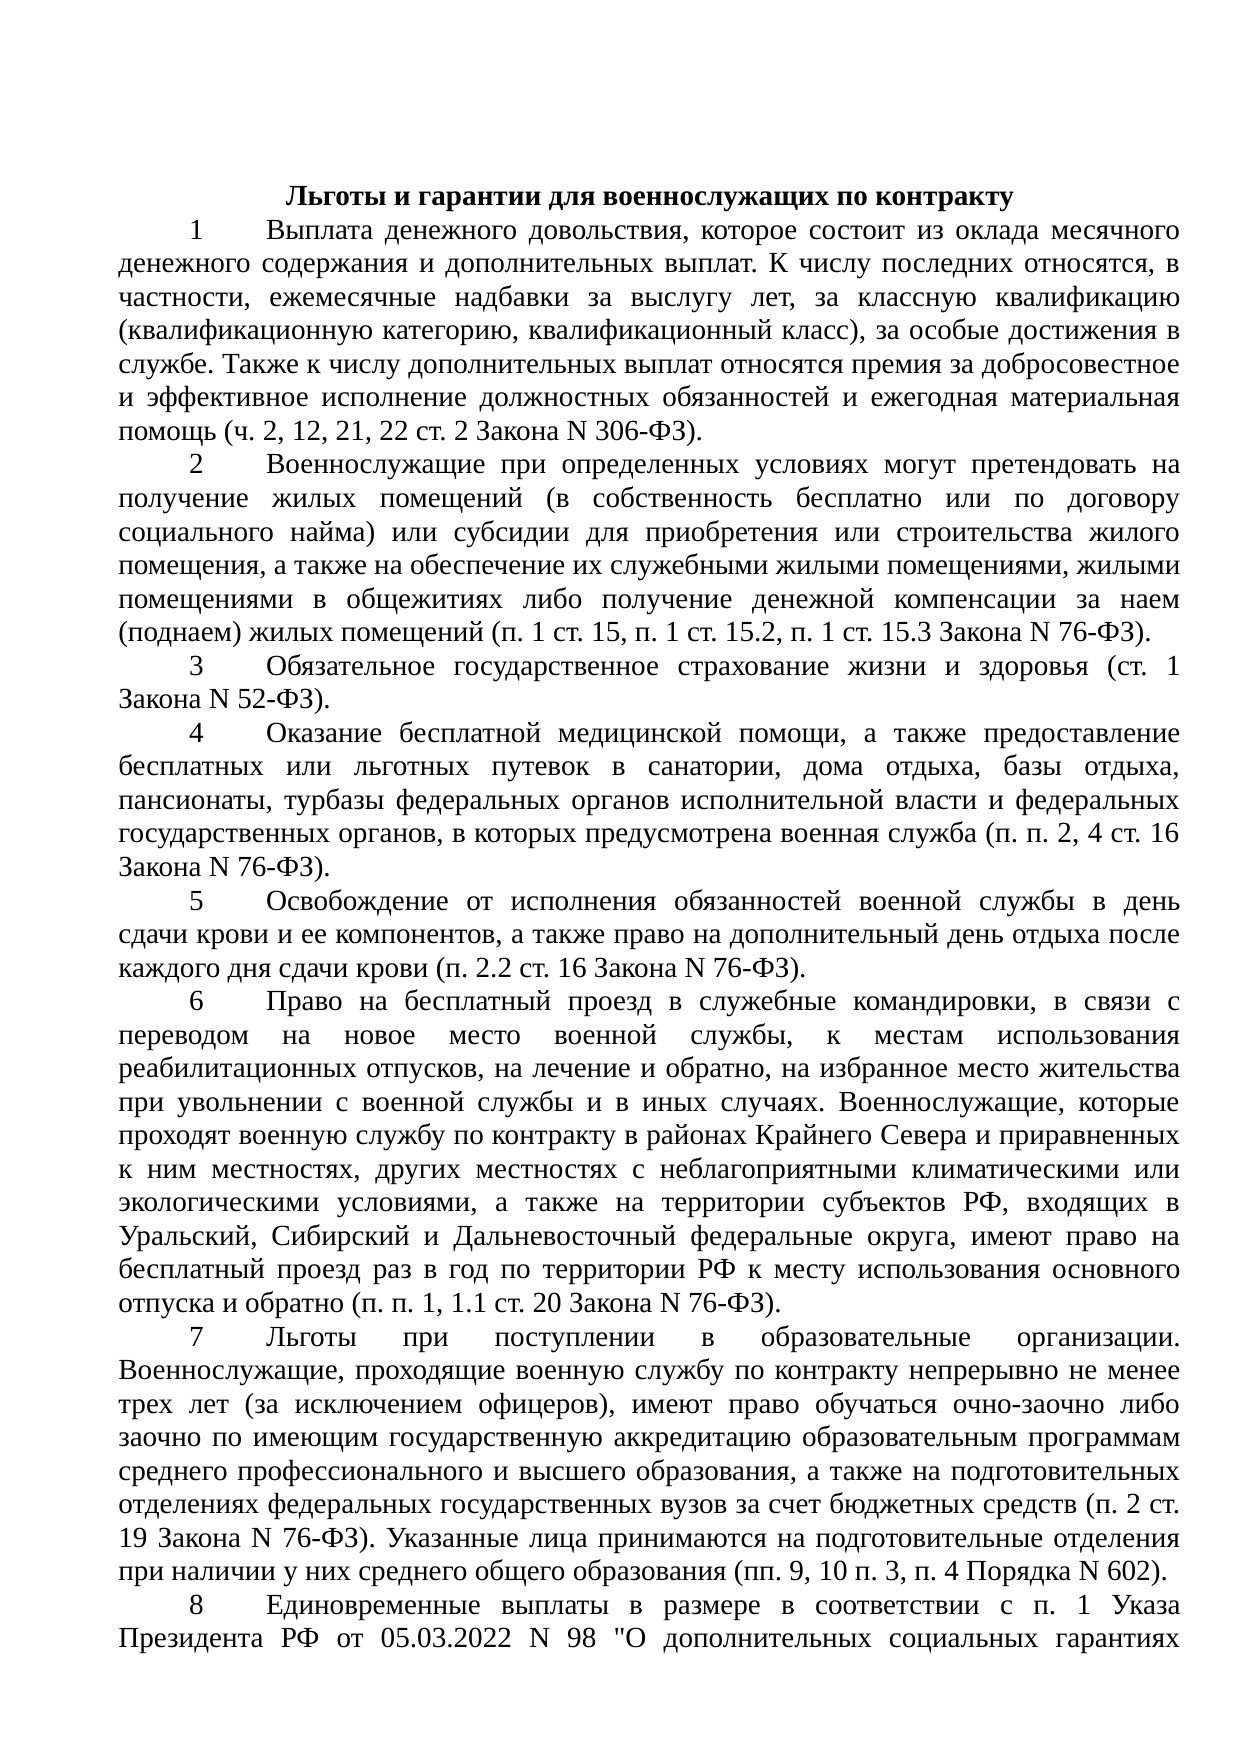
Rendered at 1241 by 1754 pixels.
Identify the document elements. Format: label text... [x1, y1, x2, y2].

list Освобождение от исполнения обязанностей военной службы в день сдачи крови и ее компонентов, а также право на дополнительный день отдыха после каждого дня сдачи крови (п. 2.2 ст. 16 Закона N 76-ФЗ). [118, 883, 1181, 983]
list Обязательное государственное страхование жизни и здоровья (ст. 1 Закона N 52-ФЗ). [118, 648, 1181, 715]
list Право на бесплатный проезд в служебные командировки, в связи с переводом на новое место военной службы, к местам использования реабилитационных отпусков, на лечение и обратно, на избранное место жительства при увольнении с военной службы и в иных случаях. Военнослужащие, которые проходят военную службу по контракту в районах Крайнего Севера и приравненных к ним местностях, других местностях с неблагоприятными климатическими или экологическими условиями, а также на территории субъектов РФ, входящих в Уральский, Сибирский и Дальневосточный федеральные округа, имеют право на бесплатный проезд раз в год по территории РФ к месту использования основного отпуска и обратно (п. п. 1, 1.1 ст. 20 Закона N 76-ФЗ). [118, 983, 1181, 1319]
subtitle Льготы и гарантии для военнослужащих по контракту [118, 178, 1181, 212]
list Оказание бесплатной медицинской помощи, а также предоставление бесплатных или льготных путевок в санатории, дома отдыха, базы отдыха, пансионаты, турбазы федеральных органов исполнительной власти и федеральных государственных органов, в которых предусмотрена военная служба (п. п. 2, 4 ст. 16 Закона N 76-ФЗ). [118, 715, 1181, 883]
list Льготы при поступлении в образовательные организации. Военнослужащие, проходящие военную службу по контракту непрерывно не менее трех лет (за исключением офицеров), имеют право обучаться очно-заочно либо заочно по имеющим государственную аккредитацию образовательным программам среднего профессионального и высшего образования, а также на подготовительных отделениях федеральных государственных вузов за счет бюджетных средств (п. 2 ст. 19 Закона N 76-ФЗ). Указанные лица принимаются на подготовительные отделения при наличии у них среднего общего образования (пп. 9, 10 п. 3, п. 4 Порядка N 602). [118, 1319, 1181, 1587]
list Военнослужащие при определенных условиях могут претендовать на получение жилых помещений (в собственность бесплатно или по договору социального найма) или субсидии для приобретения или строительства жилого помещения, а также на обеспечение их служебными жилыми помещениями, жилыми помещениями в общежитиях либо получение денежной компенсации за наем (поднаем) жилых помещений (п. 1 ст. 15, п. 1 ст. 15.2, п. 1 ст. 15.3 Закона N 76-ФЗ). [118, 447, 1181, 648]
list Единовременные выплаты в размере в соответствии с п. 1 Указа Президента РФ от 05.03.2022 N 98 "О дополнительных социальных гарантиях [118, 1587, 1181, 1654]
list Выплата денежного довольствия, которое состоит из оклада месячного денежного содержания и дополнительных выплат. К числу последних относятся, в частности, ежемесячные надбавки за выслугу лет, за классную квалификацию (квалификационную категорию, квалификационный класс), за особые достижения в службе. Также к числу дополнительных выплат относятся премия за добросовестное и эффективное исполнение должностных обязанностей и ежегодная материальная помощь (ч. 2, 12, 21, 22 ст. 2 Закона N 306-ФЗ). [118, 212, 1181, 447]
